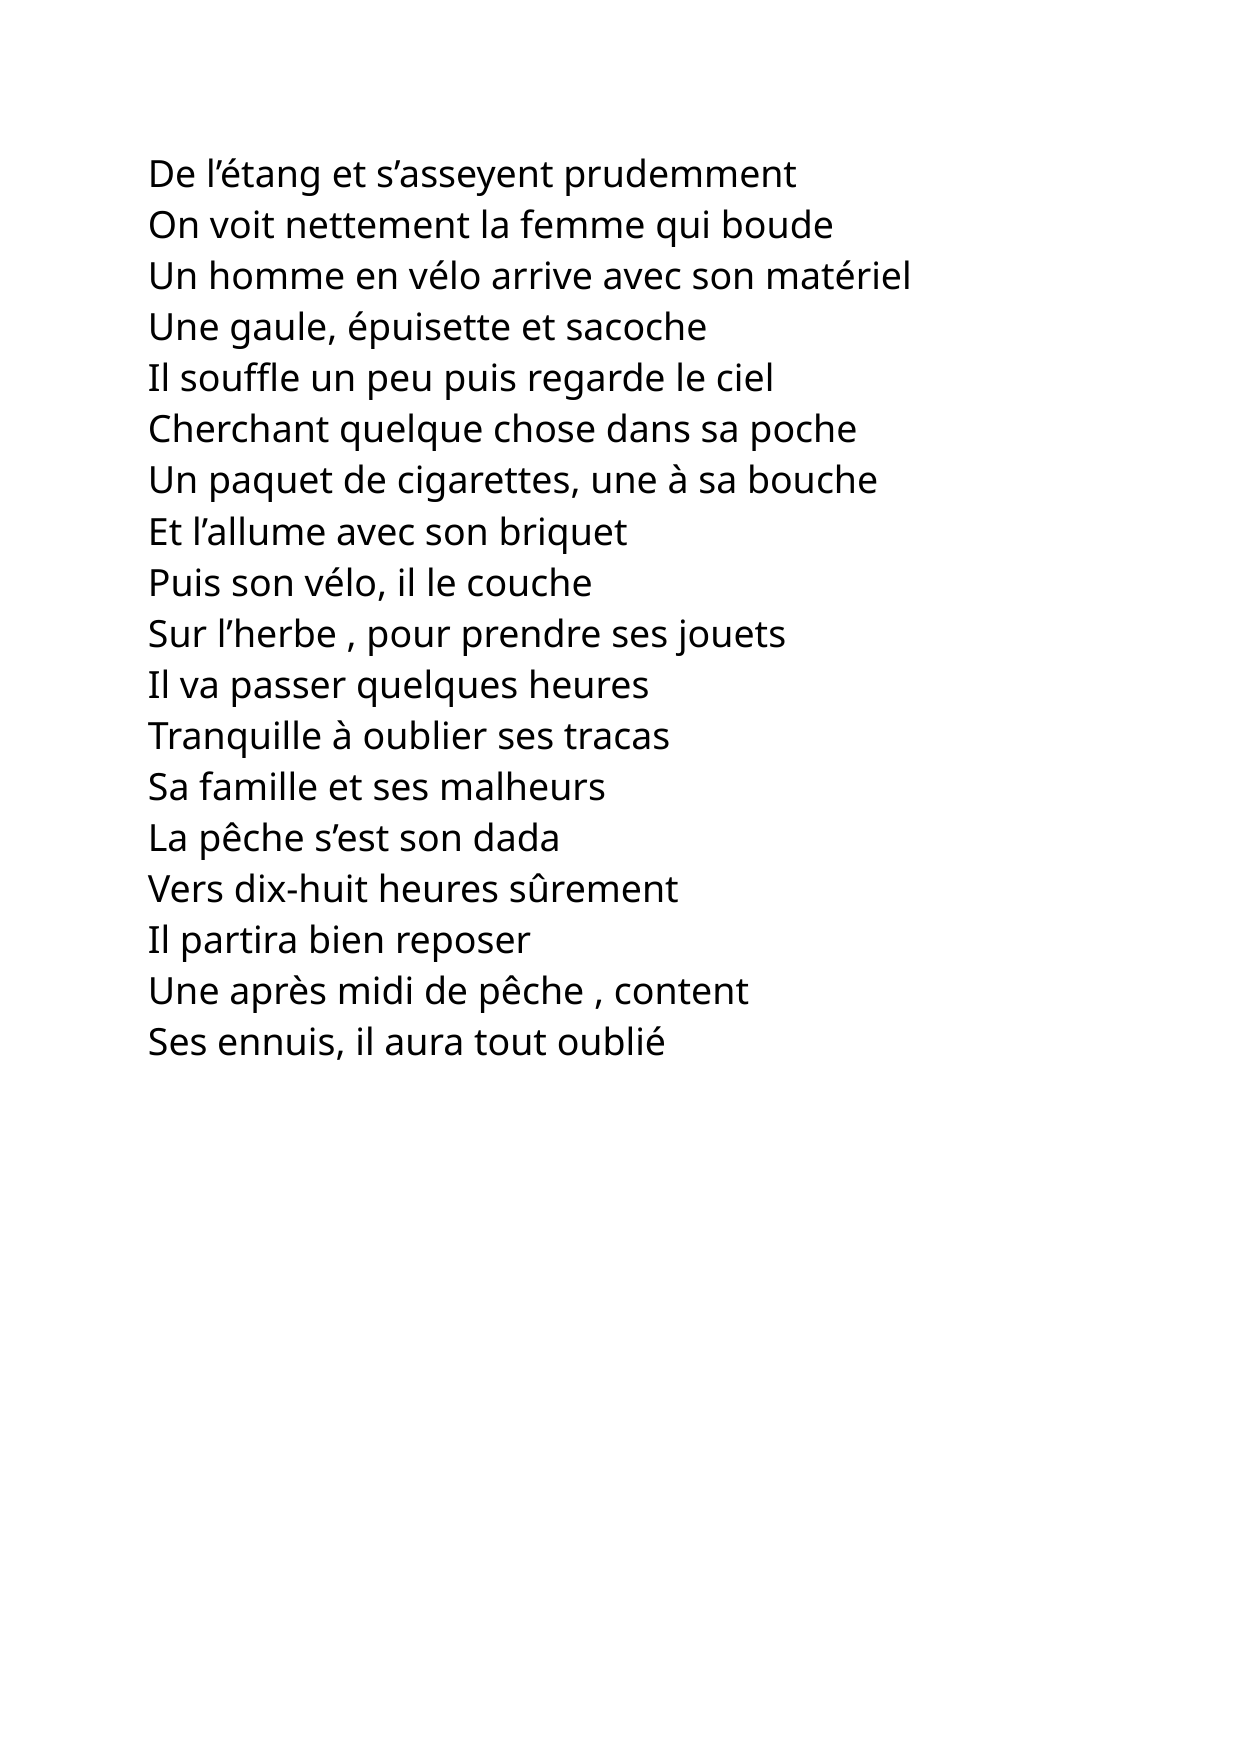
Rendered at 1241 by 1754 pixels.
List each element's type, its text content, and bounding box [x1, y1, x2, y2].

text Vers dix-huit heures sûrement [148, 862, 1093, 913]
text Sa famille et ses malheurs [148, 760, 1093, 811]
text De l’étang et s’asseyent prudemment [148, 148, 1093, 199]
text Cherchant quelque chose dans sa poche [148, 403, 1093, 454]
text Et l’allume avec son briquet [148, 505, 1093, 556]
text Puis son vélo, il le couche [148, 556, 1093, 607]
text Une gaule, épuisette et sacoche [148, 301, 1093, 352]
text Tranquille à oublier ses tracas [148, 709, 1093, 760]
text Il souffle un peu puis regarde le ciel [148, 352, 1093, 403]
text Sur l’herbe , pour prendre ses jouets [148, 607, 1093, 658]
text On voit nettement la femme qui boude [148, 199, 1093, 250]
text Il partira bien reposer [148, 913, 1093, 964]
text La pêche s’est son dada [148, 811, 1093, 862]
text Une après midi de pêche , content [148, 964, 1093, 1015]
text Un homme en vélo arrive avec son matériel [148, 250, 1093, 301]
text Un paquet de cigarettes, une à sa bouche [148, 454, 1093, 505]
text Ses ennuis, il aura tout oublié [148, 1015, 1093, 1066]
text Il va passer quelques heures [148, 658, 1093, 709]
